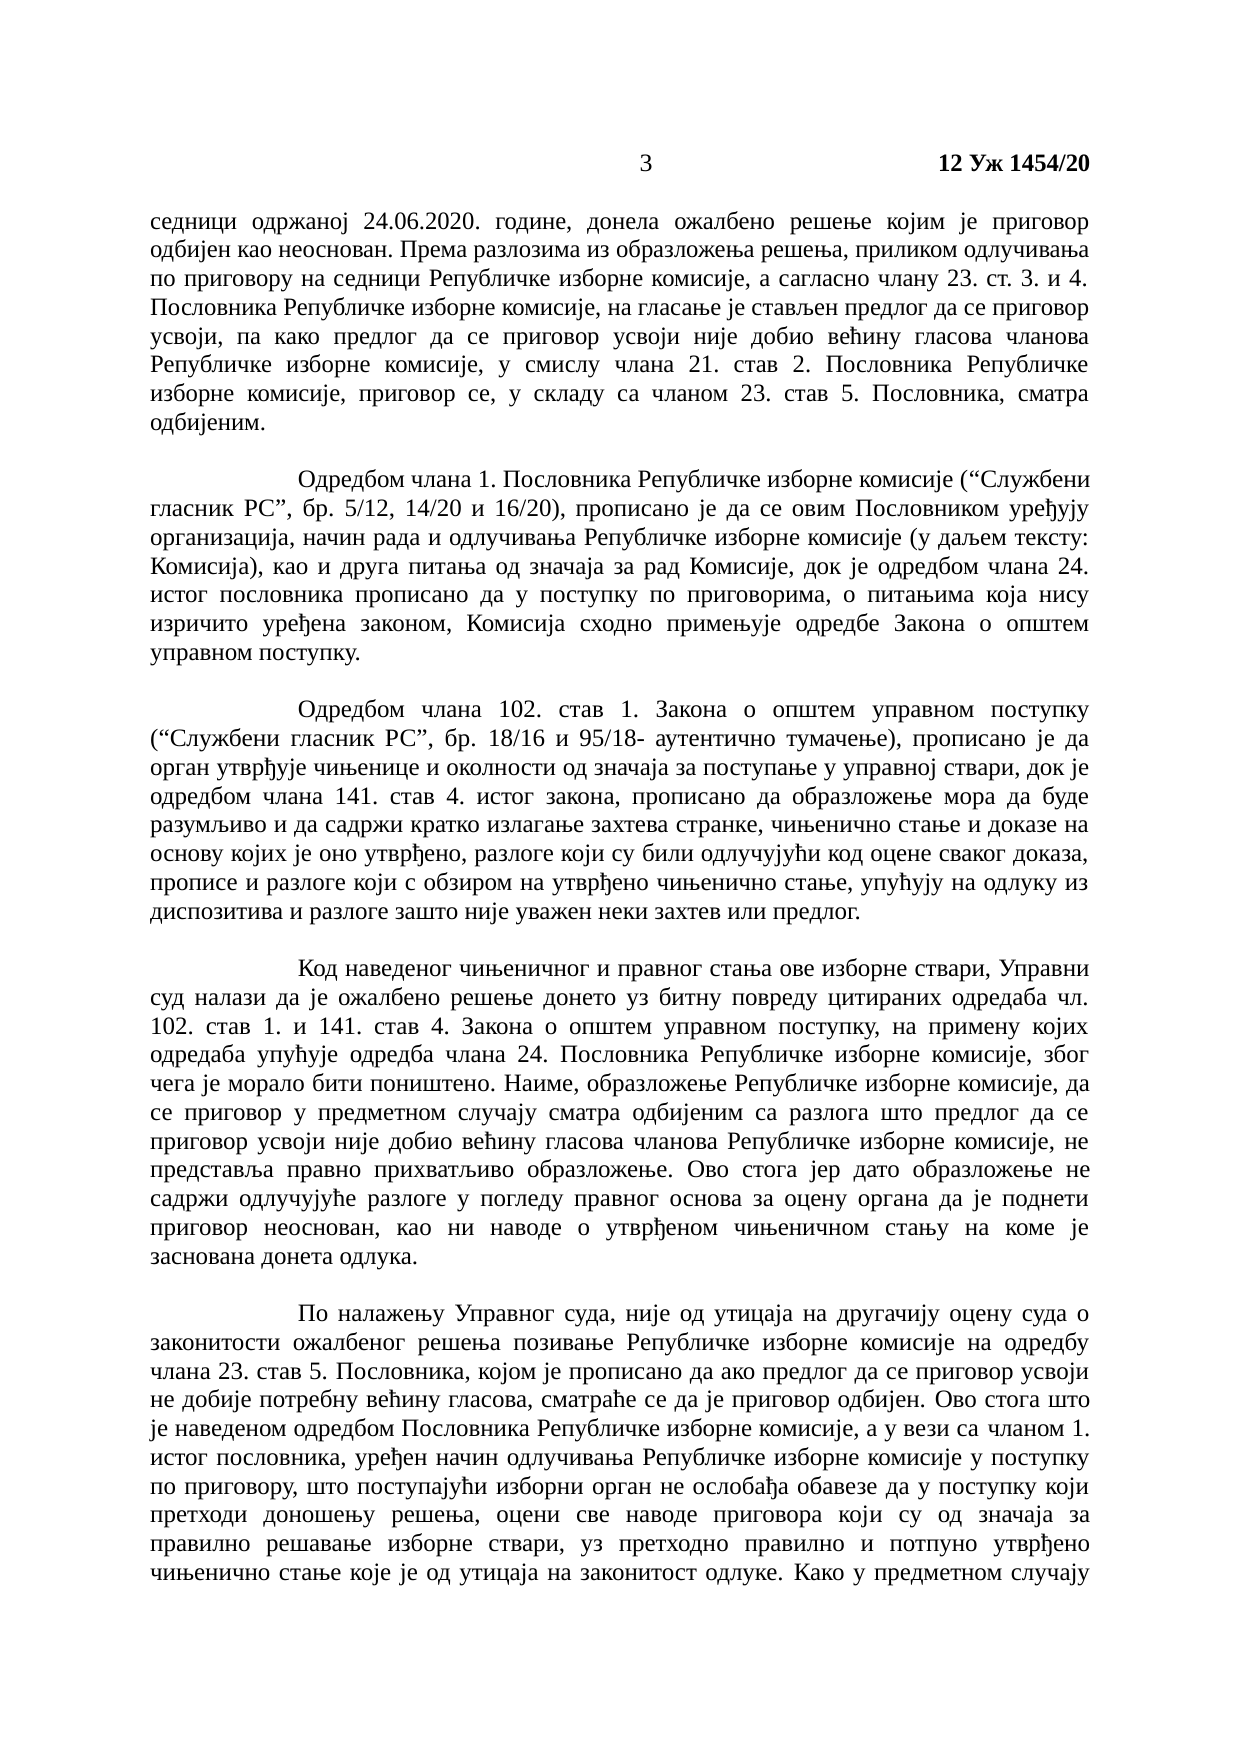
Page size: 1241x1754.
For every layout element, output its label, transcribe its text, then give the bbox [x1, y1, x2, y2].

text Одредбом члана 102. став 1. Закона о општем управном поступку (“Службени гласник РС”, бр. 18/16 и 95/18- аутентично тумачење), прописано је да орган утврђује чињенице и околности од значаја за поступање у управној ствари, док је одредбом члана 141. став 4. истог закона, прописано да образложење мора да буде разумљиво и да садржи кратко излагање захтева странке, чињенично стање и доказе на основу којих је оно утврђено, разлоге који су били одлучујући код оцене сваког доказа, прописе и разлоге који с обзиром на утврђено чињенично стање, упућују на одлуку из диспозитива и разлоге зашто није уважен неки захтев или предлог. [150, 694, 1090, 924]
text Код наведеног чињеничног и правног стања ове изборне ствари, Управни суд налази да је ожалбено решење донето уз битну повреду цитираних одредаба чл. 102. став 1. и 141. став 4. Закона о општем управном поступку, на примену којих одредаба упућује одредба члана 24. Пословника Републичке изборне комисије, због чега је морало бити поништено. Наиме, образложење Републичке изборне комисије, да се приговор у предметном случају сматра одбијеним са разлога што предлог да се приговор усвоји није добио већину гласова чланова Републичке изборне комисије, не представља правно прихватљиво образложење. Ово стога јер дато образложење не садржи одлучујуће разлоге у погледу правног основа за оцену органа да је поднети приговор неоснован, као ни наводе о утврђеном чињеничном стању на коме је заснована донета одлука. [150, 953, 1090, 1269]
text По налажењу Управног суда, није од утицаја на другачију оцену суда о законитости ожалбеног решења позивање Републичке изборне комисије на одредбу члана 23. став 5. Пословника, којом је прописано да ако предлог да се приговор усвоји не добије потребну већину гласова, сматраће се да је приговор одбијен. Ово стога што је наведеном одредбом Пословника Републичке изборне комисије, а у вези са чланом 1. истог пословника, уређен начин одлучивања Републичке изборне комисије у поступку по приговору, што поступајући изборни орган не ослобађа обавезе да у поступку који претходи доношењу решења, оцени све наводе приговора који су од значаја за правилно решавање изборне ствари, уз претходно правилно и потпуно утврђено чињенично стање које је од утицаја на законитост одлуке. Како у предметном случају [150, 1298, 1090, 1586]
text Одредбом члана 1. Пословника Републичке изборне комисије (“Службени гласник РС”, бр. 5/12, 14/20 и 16/20), прописано је да се овим Пословником уређују организација, начин рада и одлучивања Републичке изборне комисије (у даљем тексту: Комисија), као и друга питања од значаја за рад Комисије, док је одредбом члана 24. истог пословника прописано да у поступку по приговорима, о питањима која нису изричито уређена законом, Комисија сходно примењује одредбе Закона о општем управном поступку. [150, 464, 1090, 666]
text седници одржаној 24.06.2020. године, донела ожалбено решење којим је приговор одбијен као неоснован. Према разлозима из образложења решења, приликом одлучивања по приговору на седници Републичке изборне комисије, а сагласно члану 23. ст. 3. и 4. Пословника Републичке изборне комисије, на гласање је стављен предлог да се приговор усвоји, па како предлог да се приговор усвоји није добио већину гласова чланова Републичке изборне комисије, у смислу члана 21. став 2. Пословника Републичке изборне комисије, приговор се, у складу са чланом 23. став 5. Пословника, сматра одбијеним. [150, 206, 1090, 436]
